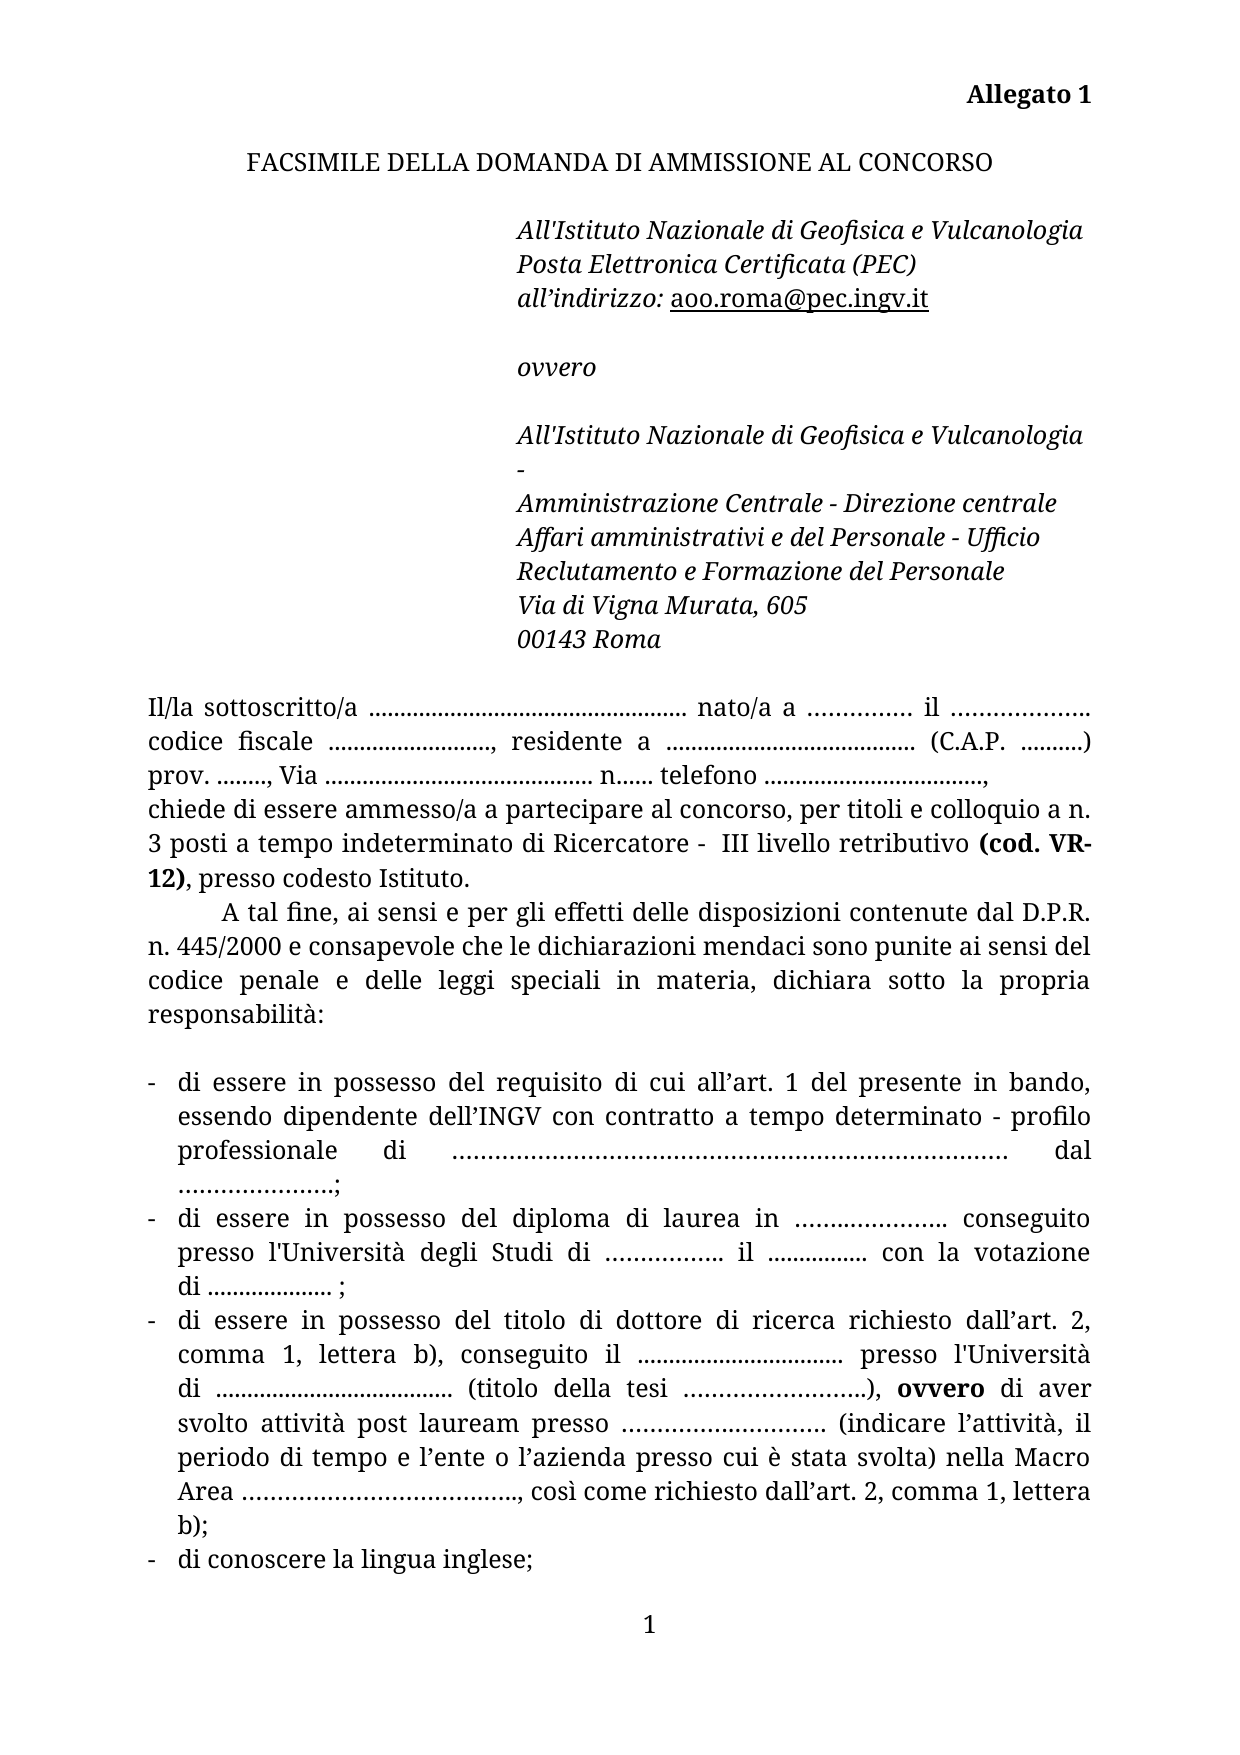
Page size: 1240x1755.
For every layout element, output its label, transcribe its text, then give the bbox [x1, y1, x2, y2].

text all’indirizzo: aoo.roma@pec.ingv.it [517, 281, 1092, 315]
text A tal fine, ai sensi e per gli effetti delle disposizioni contenute dal D.P.R. n. 445/2000 e consapevole che le dichiarazioni mendaci sono punite ai sensi del codice penale e delle leggi speciali in materia, dichiara sotto la propria responsabilità: [148, 894, 1092, 1031]
text Via di Vigna Murata, 605 [517, 588, 1092, 622]
text - di essere in possesso del requisito di cui all’art. 1 del presente in bando, essendo dipendente dell’INGV con contratto a tempo determinato - profilo professionale di …………………………………………………………………… dal ………………….; [148, 1064, 1092, 1201]
text - di conoscere la lingua inglese; [148, 1541, 1092, 1576]
text - di essere in possesso del titolo di dottore di ricerca richiesto dall’art. 2, comma 1, lettera b), conseguito il ................................. presso l'Università di ...................................... (titolo della tesi ……………………..), ovvero di aver svolto attività post lauream presso …………….…………. (indicare l’attività, il periodo di tempo e l’ente o l’azienda presso cui è stata svolta) nella Macro Area …………………………….….., così come richiesto dall’art. 2, comma 1, lettera b); [148, 1303, 1092, 1541]
text All'Istituto Nazionale di Geofisica e Vulcanologia - [517, 417, 1092, 486]
text 00143 Roma [517, 622, 1092, 656]
text chiede di essere ammesso/a a partecipare al concorso, per titoli e colloquio a n. 3 posti a tempo indeterminato di Ricercatore - III livello retributivo (cod. VR-12), presso codesto Istituto. [148, 792, 1092, 894]
text - di essere in possesso del diploma di laurea in ……..………….. conseguito presso l'Università degli Studi di …………….. il ................ con la votazione di .................... ; [148, 1201, 1092, 1303]
text Allegato 1 [148, 77, 1092, 111]
text FACSIMILE DELLA DOMANDA DI AMMISSIONE AL CONCORSO [148, 145, 1092, 179]
text Il/la sottoscritto/a ................................................... nato/a a …………… il ……………….. codice fiscale .........................., residente a ........................................ (C.A.P. ..........) prov. ........, Via ........................................... n...... telefono ..................................., [148, 690, 1092, 792]
text ovvero [517, 349, 1092, 383]
text All'Istituto Nazionale di Geofisica e Vulcanologia [517, 213, 1092, 247]
text Posta Elettronica Certificata (PEC) [517, 247, 1092, 281]
text Amministrazione Centrale - Direzione centrale Affari amministrativi e del Personale - Ufficio Reclutamento e Formazione del Personale [517, 486, 1092, 588]
